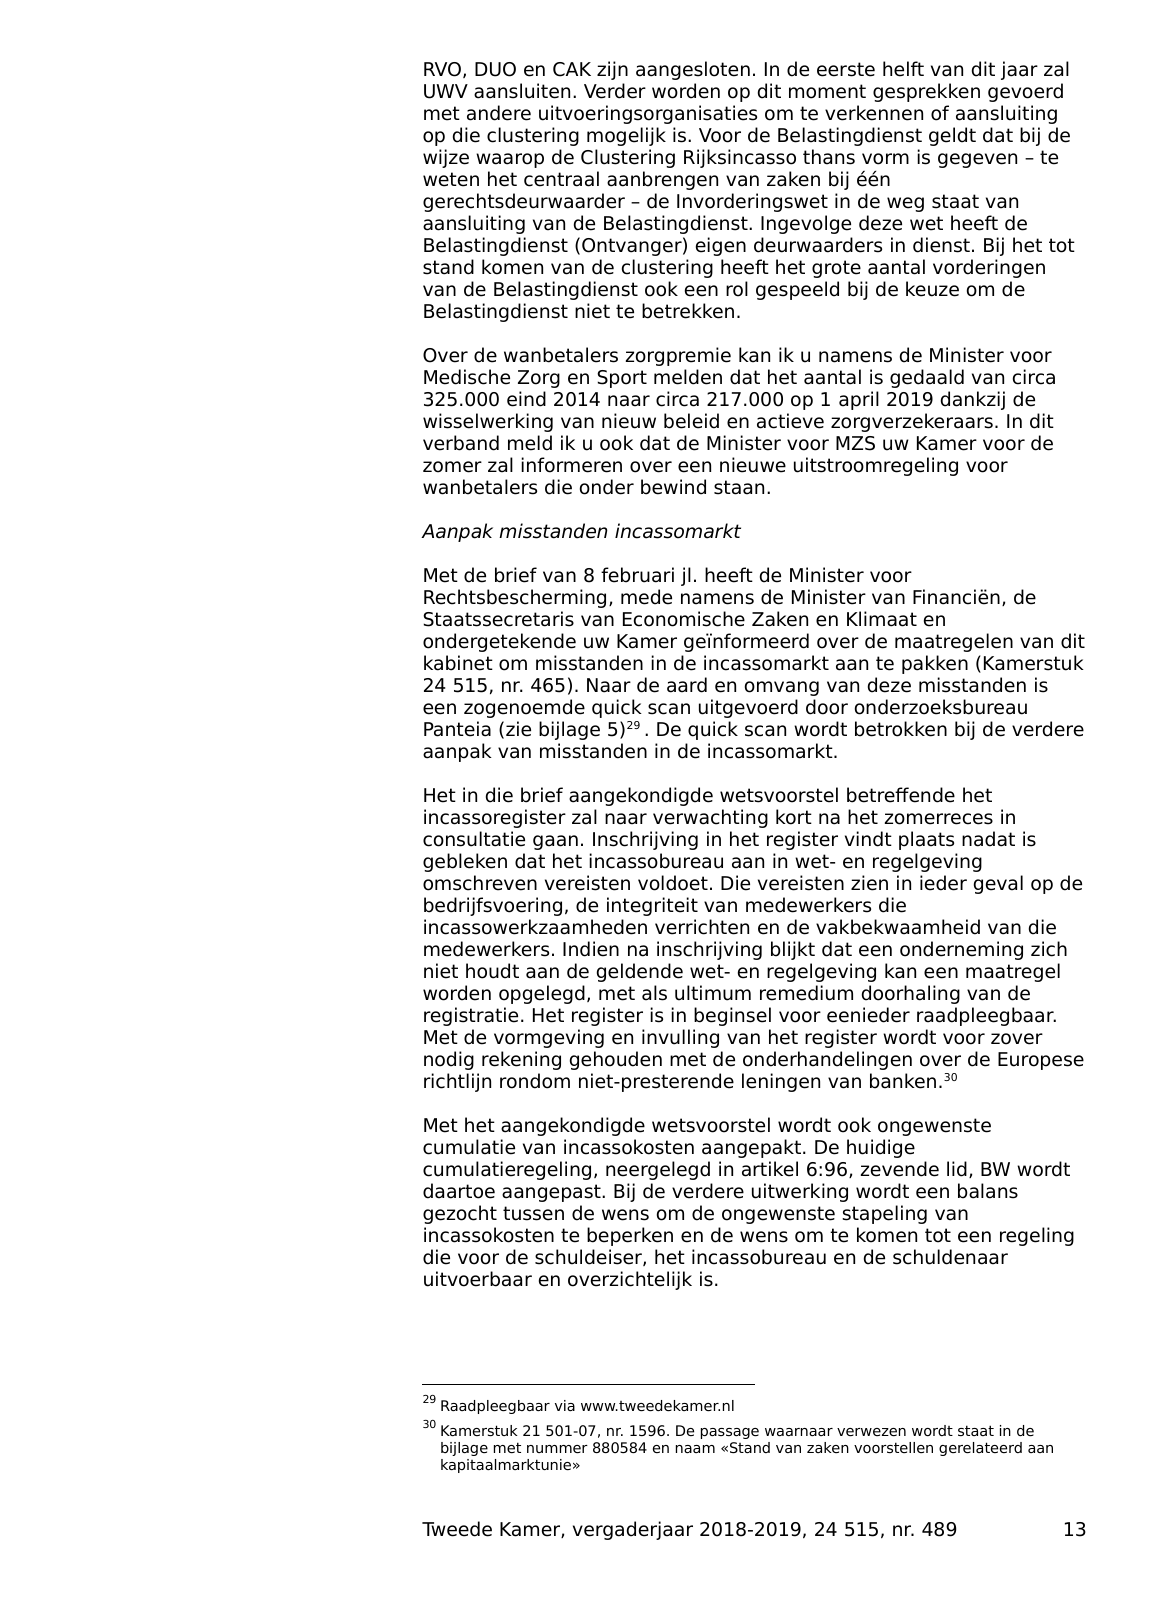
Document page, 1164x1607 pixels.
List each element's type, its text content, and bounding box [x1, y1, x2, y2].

text RVO, DUO en CAK zijn aangesloten. In de eerste helft van dit jaar zal UWV aansluiten. Verder worden op dit moment gesprekken gevoerd met andere uitvoeringsorganisaties om te verkennen of aansluiting op die clustering mogelijk is. Voor de Belastingdienst geldt dat bij de wijze waarop de Clustering Rijksincasso thans vorm is gegeven – te weten het centraal aanbrengen van zaken bij één gerechtsdeurwaarder – de Invorderingswet in de weg staat van aansluiting van de Belastingdienst. Ingevolge deze wet heeft de Belastingdienst (Ontvanger) eigen deurwaarders in dienst. Bij het tot stand komen van de clustering heeft het grote aantal vorderingen van de Belastingdienst ook een rol gespeeld bij de keuze om de Belastingdienst niet te betrekken. [422, 59, 1087, 323]
subtitle Aanpak misstanden incassomarkt [422, 521, 1087, 543]
text Met de brief van 8 februari jl. heeft de Minister voor Rechtsbescherming, mede namens de Minister van Financiën, de Staatssecretaris van Economische Zaken en Klimaat en ondergetekende uw Kamer geïnformeerd over de maatregelen van dit kabinet om misstanden in de incassomarkt aan te pakken (Kamerstuk 24 515, nr. 465). Naar de aard en omvang van deze misstanden is een zogenoemde quick scan uitgevoerd door onderzoeksbureau Panteia (zie bijlage 5). De quick scan wordt betrokken bij de verdere aanpak van misstanden in de incassomarkt. [422, 565, 1087, 763]
text Het in die brief aangekondigde wetsvoorstel betreffende het incassoregister zal naar verwachting kort na het zomerreces in consultatie gaan. Inschrijving in het register vindt plaats nadat is gebleken dat het incassobureau aan in wet- en regelgeving omschreven vereisten voldoet. Die vereisten zien in ieder geval op de bedrijfsvoering, de integriteit van medewerkers die incassowerkzaamheden verrichten en de vakbekwaamheid van die medewerkers. Indien na inschrijving blijkt dat een onderneming zich niet houdt aan de geldende wet- en regelgeving kan een maatregel worden opgelegd, met als ultimum remedium doorhaling van de registratie. Het register is in beginsel voor eenieder raadpleegbaar. Met de vormgeving en invulling van het register wordt voor zover nodig rekening gehouden met de onderhandelingen over de Europese richtlijn rondom niet-presterende leningen van banken. [422, 785, 1087, 1093]
text Over de wanbetalers zorgpremie kan ik u namens de Minister voor Medische Zorg en Sport melden dat het aantal is gedaald van circa 325.000 eind 2014 naar circa 217.000 op 1 april 2019 dankzij de wisselwerking van nieuw beleid en actieve zorgverzekeraars. In dit verband meld ik u ook dat de Minister voor MZS uw Kamer voor de zomer zal informeren over een nieuwe uitstroomregeling voor wanbetalers die onder bewind staan. [422, 345, 1087, 499]
text Met het aangekondigde wetsvoorstel wordt ook ongewenste cumulatie van incassokosten aangepakt. De huidige cumulatieregeling, neergelegd in artikel 6:96, zevende lid, BW wordt daartoe aangepast. Bij de verdere uitwerking wordt een balans gezocht tussen de wens om de ongewenste stapeling van incassokosten te beperken en de wens om te komen tot een regeling die voor de schuldeiser, het incassobureau en de schuldenaar uitvoerbaar en overzichtelijk is. [422, 1115, 1087, 1291]
text Kamerstuk 21 501-07, nr. 1596. De passage waarnaar verwezen wordt staat in de bijlage met nummer 880584 en naam «Stand van zaken voorstellen gerelateerd aan kapitaalmarktunie» [422, 1418, 1087, 1474]
text Raadpleegbaar via www.tweedekamer.nl [422, 1393, 1087, 1416]
